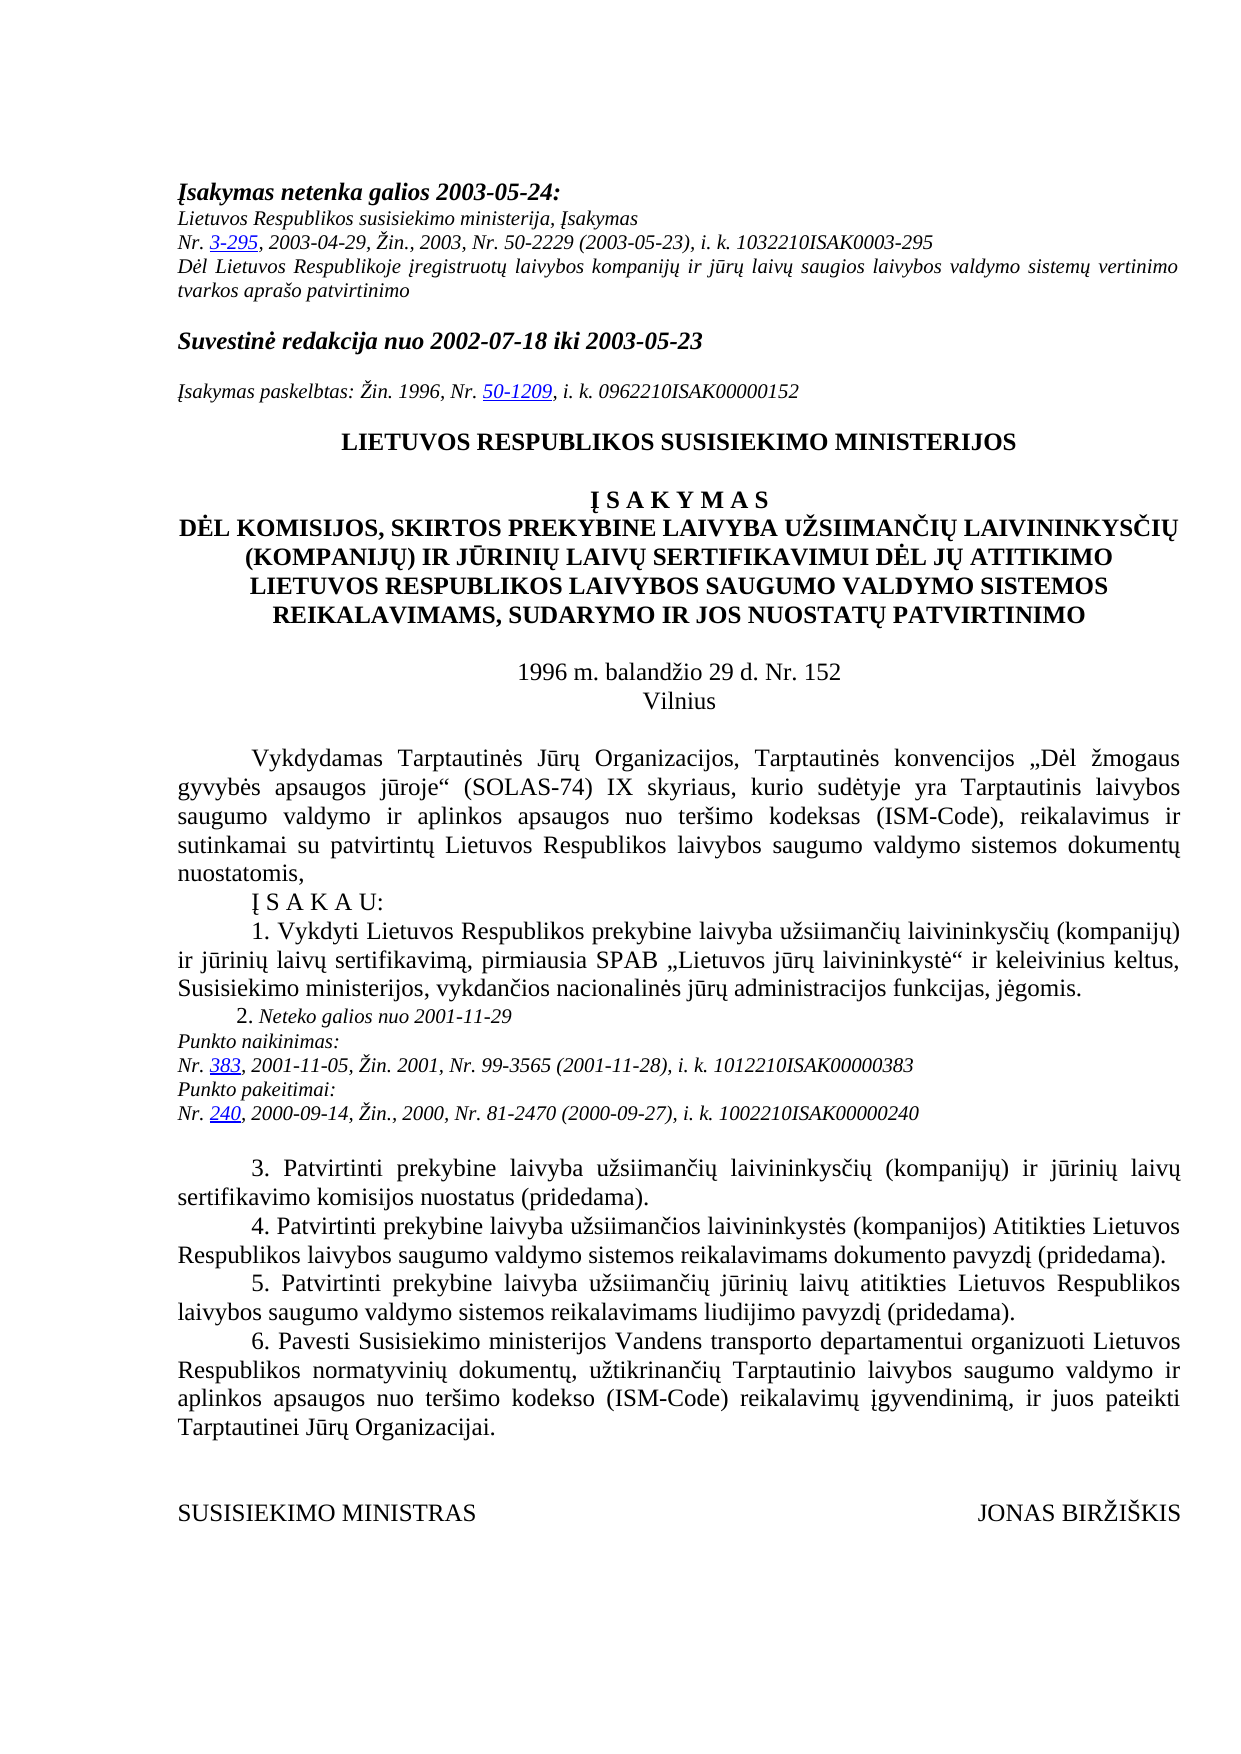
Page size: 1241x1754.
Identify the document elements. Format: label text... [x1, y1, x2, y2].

text Vykdydamas Tarptautinės Jūrų Organizacijos, Tarptautinės konvencijos „Dėl žmogaus gyvybės apsaugos jūroje“ (SOLAS-74) IX skyriaus, kurio sudėtyje yra Tarptautinis laivybos saugumo valdymo ir aplinkos apsaugos nuo teršimo kodeksas (ISM-Code), reikalavimus ir sutinkamai su patvirtintų Lietuvos Respublikos laivybos saugumo valdymo sistemos dokumentų nuostatomis, [177, 743, 1181, 887]
text 2. Neteko galios nuo 2001-11-29 [177, 1002, 1181, 1028]
text Nr. 240, 2000-09-14, Žin., 2000, Nr. 81-2470 (2000-09-27), i. k. 1002210ISAK00000240 [177, 1101, 1181, 1125]
text Punkto naikinimas: [177, 1028, 1181, 1053]
text Suvestinė redakcija nuo 2002-07-18 iki 2003-05-23 [177, 326, 1181, 355]
text Dėl Lietuvos Respublikoje įregistruotų laivybos kompanijų ir jūrų laivų saugios laivybos valdymo sistemų vertinimo tvarkos aprašo patvirtinimo [177, 254, 1181, 302]
text Punkto pakeitimai: [177, 1077, 1181, 1101]
text 4. Patvirtinti prekybine laivyba užsiimančios laivininkystės (kompanijos) Atitikties Lietuvos Respublikos laivybos saugumo valdymo sistemos reikalavimams dokumento pavyzdį (pridedama). [177, 1211, 1181, 1268]
text 6. Pavesti Susisiekimo ministerijos Vandens transporto departamentui organizuoti Lietuvos Respublikos normatyvinių dokumentų, užtikrinančių Tarptautinio laivybos saugumo valdymo ir aplinkos apsaugos nuo teršimo kodekso (ISM-Code) reikalavimų įgyvendinimą, ir juos pateikti Tarptautinei Jūrų Organizacijai. [177, 1326, 1181, 1441]
text DĖL KOMISIJOS, SKIRTOS PREKYBINE LAIVYBA UŽSIIMANČIŲ LAIVININKYSČIŲ (KOMPANIJŲ) IR JŪRINIŲ LAIVŲ SERTIFIKAVIMUI DĖL JŲ ATITIKIMO LIETUVOS RESPUBLIKOS LAIVYBOS SAUGUMO VALDYMO SISTEMOS REIKALAVIMAMS, SUDARYMO IR JOS NUOSTATŲ PATVIRTINIMO [177, 513, 1181, 628]
text LIETUVOS RESPUBLIKOS SUSISIEKIMO MINISTERIJOS [177, 427, 1181, 456]
text 3. Patvirtinti prekybine laivyba užsiimančių laivininkysčių (kompanijų) ir jūrinių laivų sertifikavimo komisijos nuostatus (pridedama). [177, 1153, 1181, 1211]
text SUSISIEKIMO MINISTRAS JONAS BIRŽIŠKIS [177, 1498, 1181, 1527]
text 1996 m. balandžio 29 d. Nr. 152 [177, 657, 1181, 686]
text Vilnius [177, 686, 1181, 715]
text Įsakymas netenka galios 2003-05-24: [177, 177, 1181, 206]
text 1. Vykdyti Lietuvos Respublikos prekybine laivyba užsiimančių laivininkysčių (kompanijų) ir jūrinių laivų sertifikavimą, pirmiausia SPAB „Lietuvos jūrų laivininkystė“ ir keleivinius keltus, Susisiekimo ministerijos, vykdančios nacionalinės jūrų administracijos funkcijas, jėgomis. [177, 916, 1181, 1002]
text Nr. 383, 2001-11-05, Žin. 2001, Nr. 99-3565 (2001-11-28), i. k. 1012210ISAK00000383 [177, 1053, 1181, 1077]
text ĮSAKAU: [177, 887, 1181, 916]
text Į S A K Y M A S [177, 485, 1181, 513]
text Nr. 3-295, 2003-04-29, Žin., 2003, Nr. 50-2229 (2003-05-23), i. k. 1032210ISAK0003-295 [177, 230, 1181, 254]
text Įsakymas paskelbtas: Žin. 1996, Nr. 50-1209, i. k. 0962210ISAK00000152 [177, 379, 1181, 403]
text 5. Patvirtinti prekybine laivyba užsiimančių jūrinių laivų atitikties Lietuvos Respublikos laivybos saugumo valdymo sistemos reikalavimams liudijimo pavyzdį (pridedama). [177, 1268, 1181, 1326]
text Lietuvos Respublikos susisiekimo ministerija, Įsakymas [177, 206, 1181, 230]
